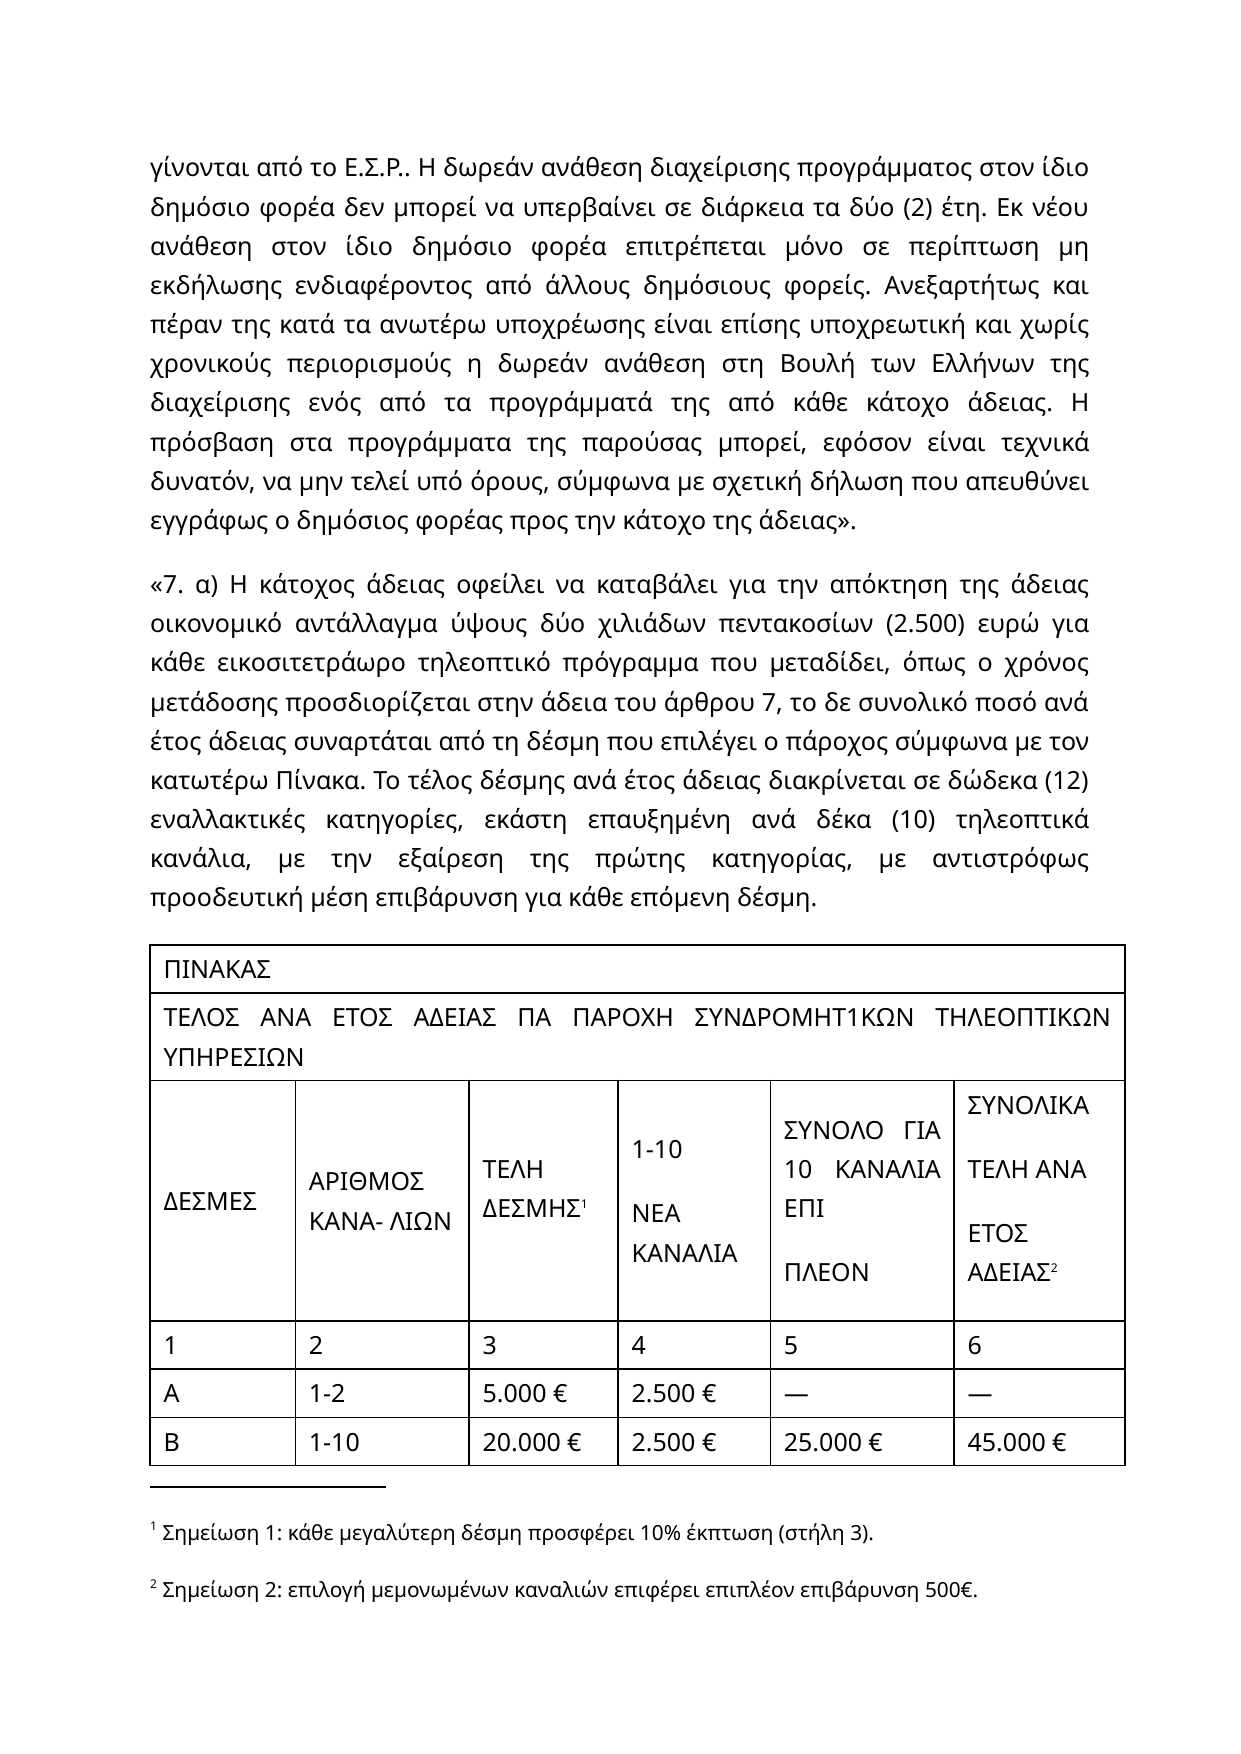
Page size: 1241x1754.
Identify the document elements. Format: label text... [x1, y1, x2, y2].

table_cell 1 [151, 1322, 295, 1368]
table_cell 45.000 € [955, 1418, 1124, 1464]
table_cell 2.500 € [619, 1418, 770, 1464]
table_cell 2 [296, 1322, 468, 1368]
table_cell 6 [955, 1322, 1124, 1368]
table_cell 1-2 [296, 1370, 468, 1416]
table_cell 4 [619, 1322, 770, 1368]
table_cell ΔΕΣΜΕΣ [151, 1081, 295, 1320]
table_cell — [955, 1370, 1124, 1416]
table_header ΠΙΝΑΚΑΣ [151, 946, 1124, 992]
table_cell ΑΡΙΘΜΟΣ ΚΑΝΑ- ΛΙΩΝ [296, 1081, 468, 1320]
table_cell ΣΥΝΟΛΙΚΑ ΤΕΛΗ ΑΝΑ ΕΤΟΣ ΑΔΕΙΑΣ [955, 1081, 1124, 1320]
table_cell 20.000 € [470, 1418, 617, 1464]
text γίνονται από το Ε.Σ.Ρ.. Η δωρεάν ανάθεση διαχείρισης προγράμματος στον ίδιο δημόσιο φορέα δεν μπορεί να υπερβαίνει σε διάρκεια τα δύο (2) έτη. Εκ νέου ανάθεση στον ίδιο δημόσιο φορέα επιτρέπεται μόνο σε περίπτωση μη εκδήλωσης ενδιαφέροντος από άλλους δημόσιους φορείς. Ανεξαρτήτως και πέραν της κατά τα ανωτέρω υποχρέωσης είναι επίσης υποχρεωτική και χωρίς χρονικούς περιορισμούς η δωρεάν ανάθεση στη Βουλή των Ελλήνων της διαχείρισης ενός από τα προγράμματά της από κάθε κάτοχο άδειας. Η πρόσβαση στα προγράμματα της παρούσας μπορεί, εφόσον είναι τεχνικά δυνατόν, να μην τελεί υπό όρους, σύμφωνα με σχετική δήλωση που απευθύνει εγγράφως ο δημόσιος φορέας προς την κάτοχο της άδειας». [150, 150, 1090, 537]
table_cell Β [151, 1418, 295, 1464]
table_cell — [771, 1370, 953, 1416]
table_cell 3 [470, 1322, 617, 1368]
table_cell ΣΥΝΟΛΟ ΓΙΑ 10 ΚΑΝΑΛΙΑ ΕΠΙ ΠΛΕΟΝ [771, 1081, 953, 1320]
table_cell 1-10 ΝΕΑ ΚΑΝΑΛΙΑ [619, 1081, 770, 1320]
table_cell 5 [771, 1322, 953, 1368]
table_cell 5.000 € [470, 1370, 617, 1416]
table_cell 25.000 € [771, 1418, 953, 1464]
table_cell Α [151, 1370, 295, 1416]
text «7. α) Η κάτοχος άδειας οφείλει να καταβάλει για την απόκτηση της άδειας οικονομικό αντάλλαγμα ύψους δύο χιλιάδων πεντακοσίων (2.500) ευρώ για κάθε εικοσιτετράωρο τηλεοπτικό πρόγραμμα που μεταδίδει, όπως ο χρόνος μετάδοσης προσδιορίζεται στην άδεια του άρθρου 7, το δε συνολικό ποσό ανά έτος άδειας συναρτάται από τη δέσμη που επιλέγει ο πάροχος σύμφωνα με τον κατωτέρω Πίνακα. Το τέλος δέσμης ανά έτος άδειας διακρίνεται σε δώδεκα (12) εναλλακτικές κατηγορίες, εκάστη επαυξημένη ανά δέκα (10) τηλεοπτικά κανάλια, με την εξαίρεση της πρώτης κατηγορίας, με αντιστρόφως προοδευτική μέση επιβάρυνση για κάθε επόμενη δέσμη. [150, 567, 1090, 914]
table_cell 1-10 [296, 1418, 468, 1464]
table_cell 2.500 € [619, 1370, 770, 1416]
table_cell ΤΕΛΟΣ ΑΝΑ ΕΤΟΣ ΑΔΕΙΑΣ ΠΑ ΠΑΡΟΧΗ ΣΥΝΔΡΟΜΗΤ1ΚΩΝ ΤΗΛΕΟΠΤΙΚΩΝ ΥΠΗΡΕΣΙΩΝ [151, 994, 1124, 1079]
table_cell ΤΕΛΗ ΔΕΣΜΗΣ [470, 1081, 617, 1320]
